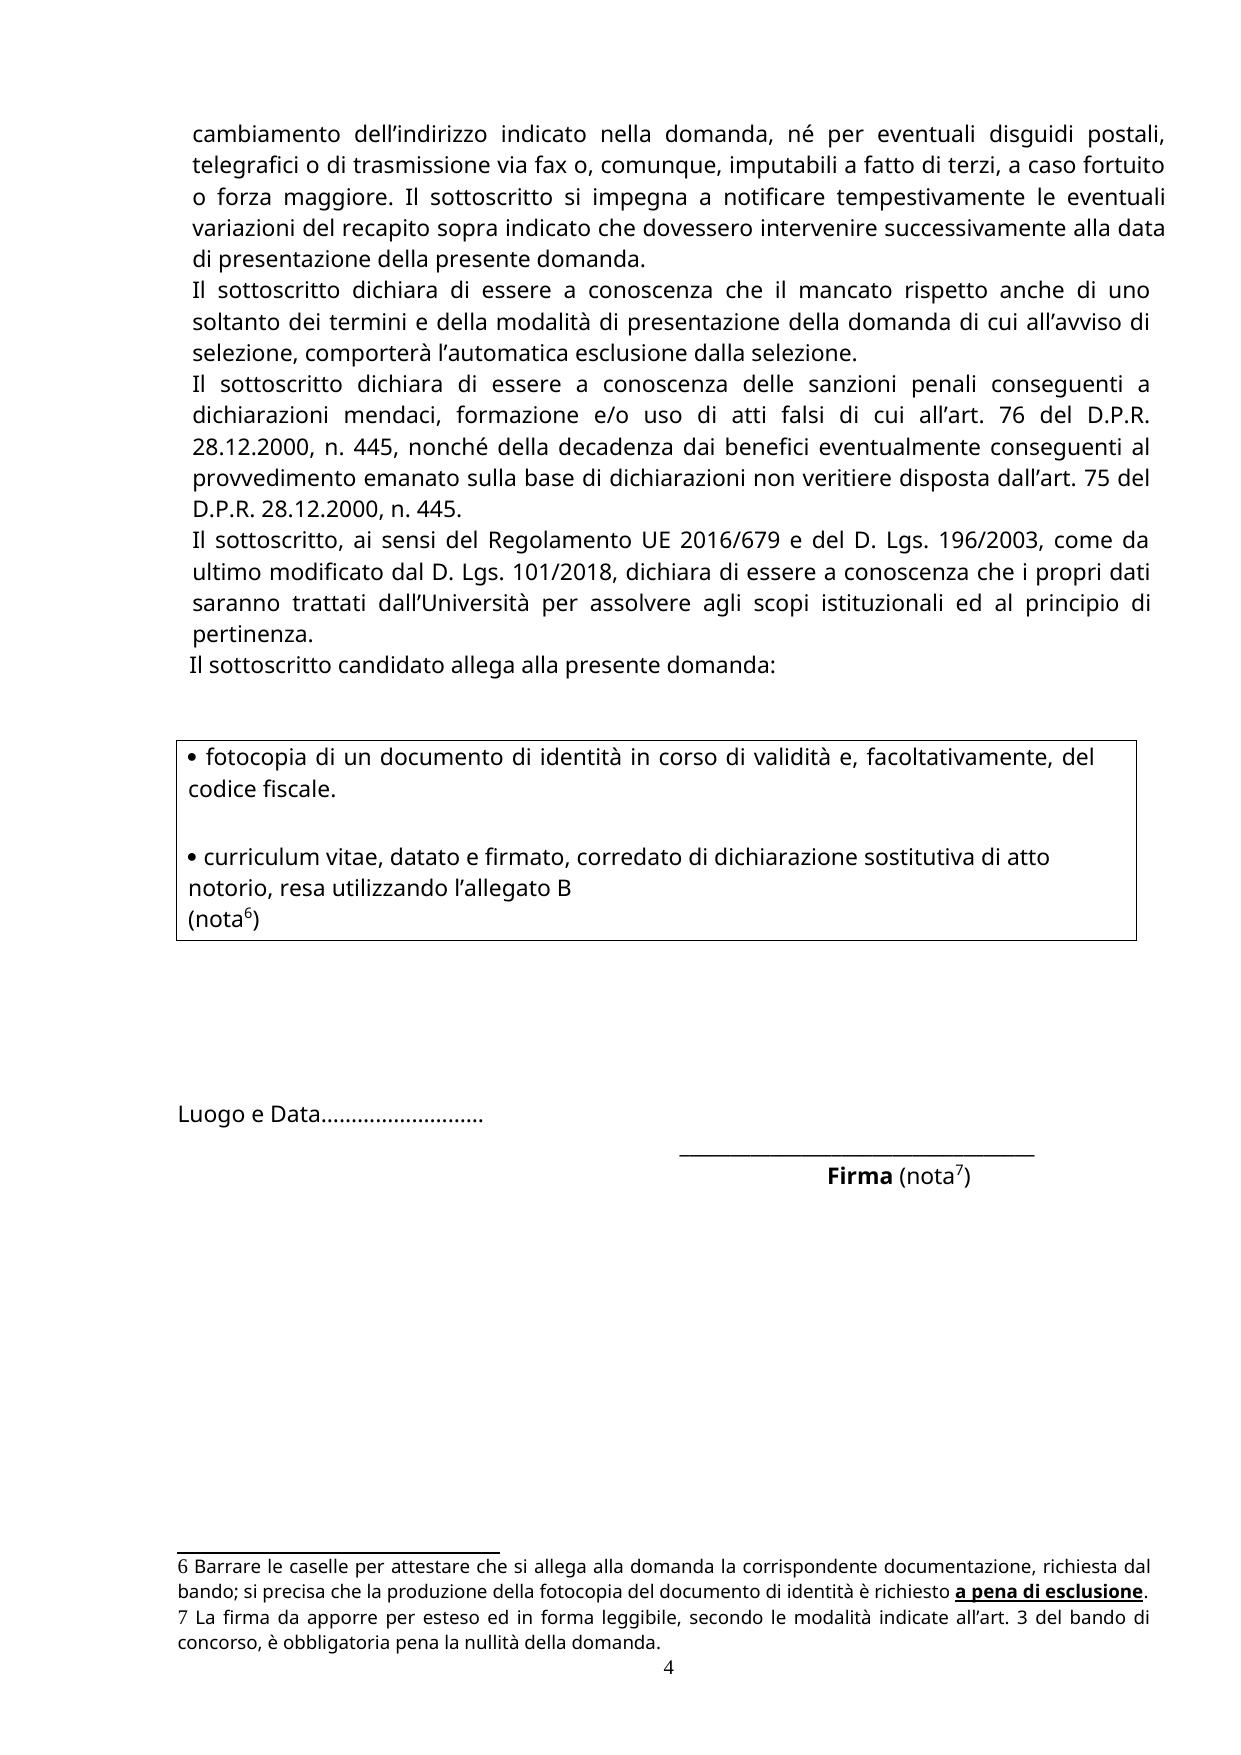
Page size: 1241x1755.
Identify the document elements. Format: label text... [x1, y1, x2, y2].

text Il sottoscritto dichiara di essere a conoscenza delle sanzioni penali conseguenti a dichiarazioni mendaci, formazione e/o uso di atti falsi di cui all’art. 76 del D.P.R. 28.12.2000, n. 445, nonché della decadenza dai benefici eventualmente conseguenti al provvedimento emanato sulla base di dichiarazioni non veritiere disposta dall’art. 75 del D.P.R. 28.12.2000, n. 445. [192, 368, 1152, 524]
text Luogo e Data……………………… [177, 1098, 1122, 1129]
text La firma da apporre per esteso ed in forma leggibile, secondo le modalità indicate all’art. 3 del bando di concorso, è obbligatoria pena la nullità della domanda. [177, 1604, 1152, 1655]
text Il sottoscritto dichiara di essere a conoscenza che il mancato rispetto anche di uno soltanto dei termini e della modalità di presentazione della domanda di cui all’avviso di selezione, comporterà l’automatica esclusione dalla selezione. [192, 274, 1152, 368]
text Firma (nota) [177, 1160, 1122, 1191]
text Il sottoscritto candidato allega alla presente domanda: [177, 649, 1152, 681]
table_header  fotocopia di un documento di identità in corso di validità e, facoltativamente, del codice fiscale.  curriculum vitae, datato e firmato, corredato di dichiarazione sostitutiva di atto notorio, resa utilizzando l’allegato B (nota) [177, 741, 1136, 940]
text Il sottoscritto dichiara, inoltre, di essere a conoscenza che l’Amministrazione non assume responsabilità per la dispersione di comunicazioni dipendente da inesatta indicazione del recapito da parte del concorrente oppure da mancata o tardiva comunicazione del cambiamento dell’indirizzo indicato nella domanda, né per eventuali disguidi postali, telegrafici o di trasmissione via fax o, comunque, imputabili a fatto di terzi, a caso fortuito o forza maggiore. Il sottoscritto si impegna a notificare tempestivamente le eventuali variazioni del recapito sopra indicato che dovessero intervenire successivamente alla data di presentazione della presente domanda. [177, 118, 1152, 274]
text Il sottoscritto, ai sensi del Regolamento UE 2016/679 e del D. Lgs. 196/2003, come da ultimo modificato dal D. Lgs. 101/2018, dichiara di essere a conoscenza che i propri dati saranno trattati dall’Università per assolvere agli scopi istituzionali ed al principio di pertinenza. [192, 524, 1152, 649]
text ___________________________________ [177, 1129, 1122, 1160]
